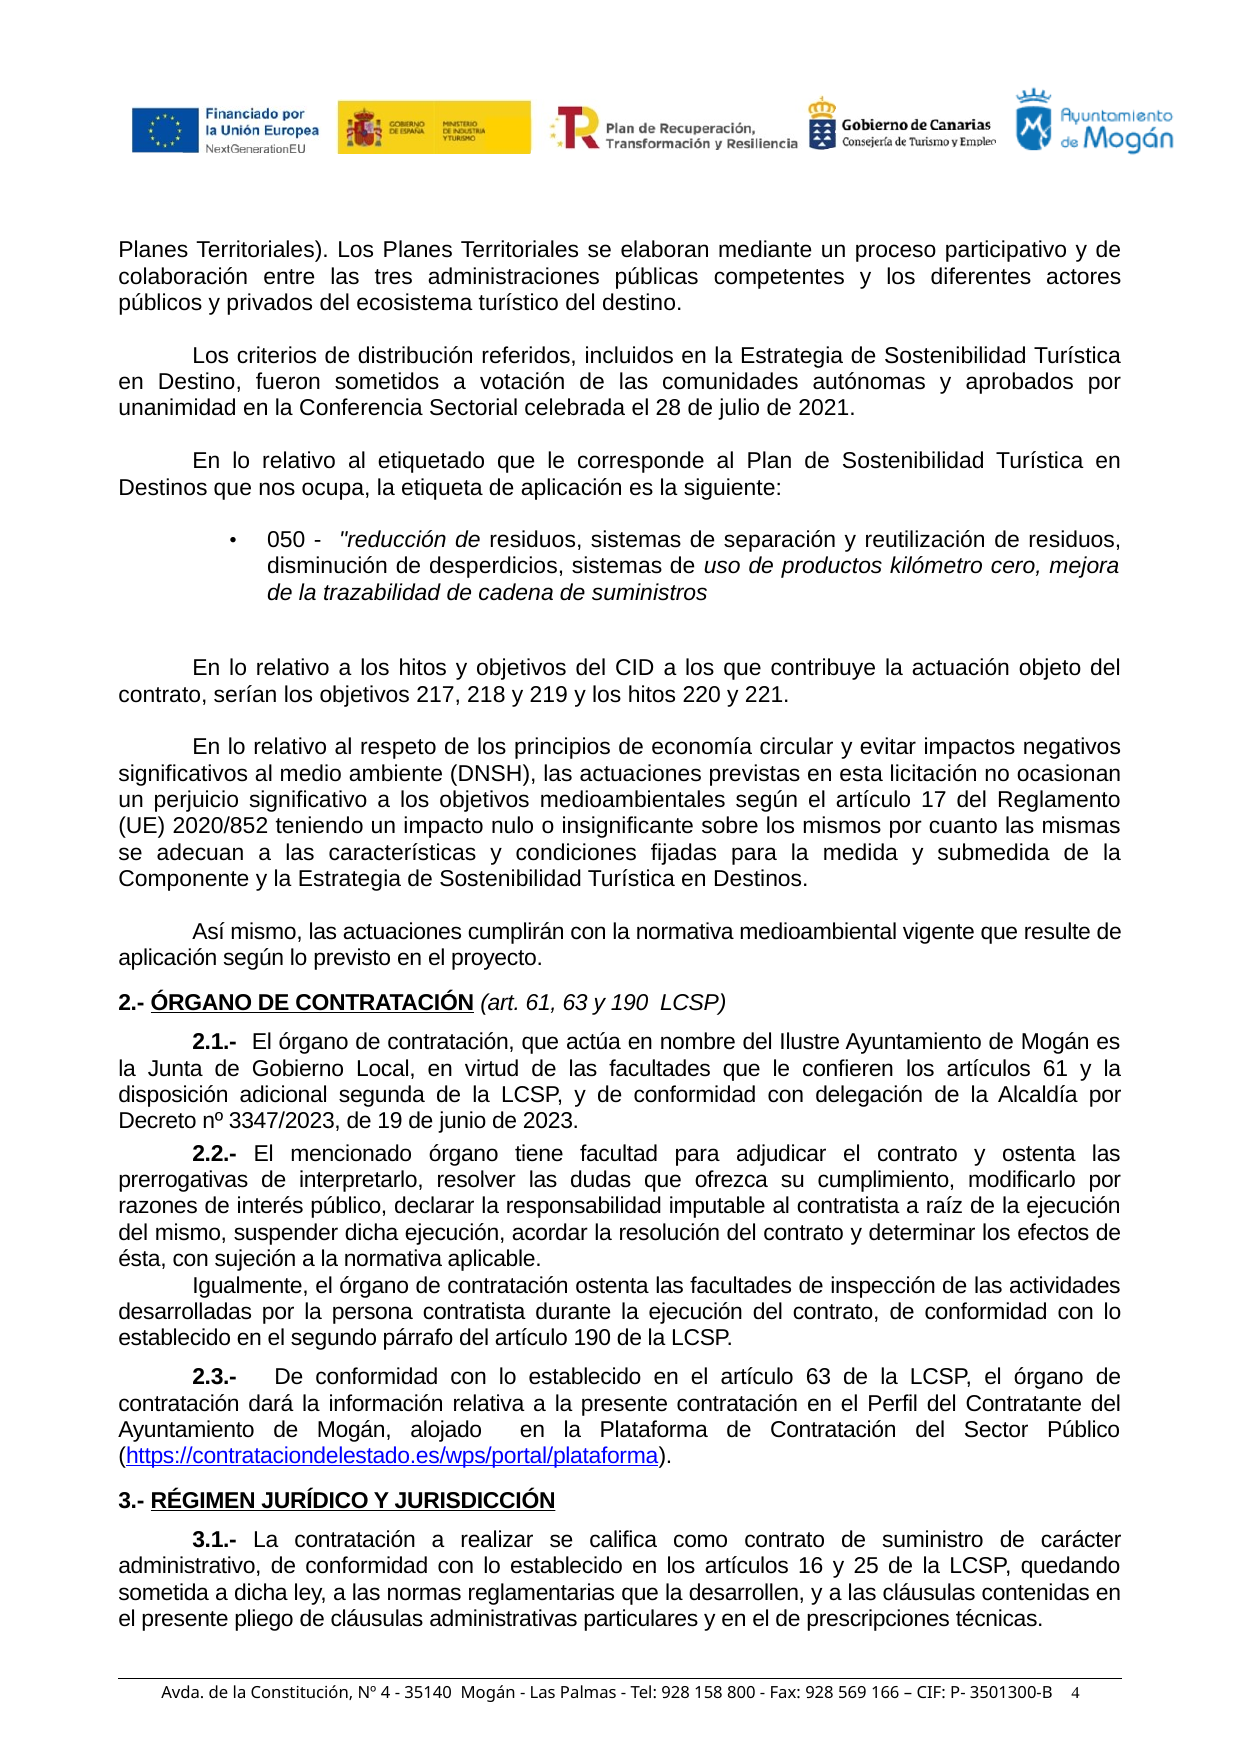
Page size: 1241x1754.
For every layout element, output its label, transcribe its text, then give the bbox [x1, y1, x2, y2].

text 3.1.- La contratación a realizar se califica como contrato de suministro de carácter administrativo, de conformidad con lo establecido en los artículos 16 y 25 de la LCSP, quedando sometida a dicha ley, a las normas reglamentarias que la desarrollen, y a las cláusulas contenidas en el presente pliego de cláusulas administrativas particulares y en el de prescripciones técnicas. [118, 1526, 1122, 1632]
picture [1011, 84, 1177, 157]
list 050 - "reducción de residuos, sistemas de separación y reutilización de residuos, disminución de desperdicios, sistemas de uso de productos kilómetro cero, mejora de la trazabilidad de cadena de suministros [229, 526, 1122, 605]
text En lo relativo a los hitos y objetivos del CID a los que contribuye la actuación objeto del contrato, serían los objetivos 217, 218 y 219 y los hitos 220 y 221. [118, 654, 1122, 707]
text En lo relativo al etiquetado que le corresponde al Plan de Sostenibilidad Turística en Destinos que nos ocupa, la etiqueta de aplicación es la siguiente: [118, 447, 1122, 500]
text Planes Territoriales). Los Planes Territoriales se elaboran mediante un proceso participativo y de colaboración entre las tres administraciones públicas competentes y los diferentes actores públicos y privados del ecosistema turístico del destino. [118, 236, 1122, 315]
text 2.3.- De conformidad con lo establecido en el artículo 63 de la LCSP, el órgano de contratación dará la información relativa a la presente contratación en el Perfil del Contratante del Ayuntamiento de Mogán, alojado en la Plataforma de Contratación del Sector Público (https://contrataciondelestado.es/wps/portal/plataforma). [118, 1363, 1122, 1468]
text En lo relativo al respeto de los principios de economía circular y evitar impactos negativos significativos al medio ambiente (DNSH), las actuaciones previstas en esta licitación no ocasionan un perjuicio significativo a los objetivos medioambientales según el artículo 17 del Reglamento (UE) 2020/852 teniendo un impacto nulo o insignificante sobre los mismos por cuanto las mismas se adecuan a las características y condiciones fijadas para la medida y submedida de la Componente y la Estrategia de Sostenibilidad Turística en Destinos. [118, 733, 1122, 891]
text 3.- RÉGIMEN JURÍDICO Y JURISDICCIÓN [118, 1487, 1122, 1514]
text 2.- ÓRGANO DE CONTRATACIÓN (art. 61, 63 y 190 LCSP) [118, 989, 1122, 1016]
text Los criterios de distribución referidos, incluidos en la Estrategia de Sostenibilidad Turística en Destino, fueron sometidos a votación de las comunidades autónomas y aprobados por unanimidad en la Conferencia Sectorial celebrada el 28 de julio de 2021. [118, 342, 1122, 421]
text 2.1.- El órgano de contratación, que actúa en nombre del Ilustre Ayuntamiento de Mogán es la Junta de Gobierno Local, en virtud de las facultades que le confieren los artículos 61 y la disposición adicional segunda de la LCSP, y de conformidad con delegación de la Alcaldía por Decreto nº 3347/2023, de 19 de junio de 2023. [118, 1028, 1122, 1133]
text 2.2.- El mencionado órgano tiene facultad para adjudicar el contrato y ostenta las prerrogativas de interpretarlo, resolver las dudas que ofrezca su cumplimiento, modificarlo por razones de interés público, declarar la responsabilidad imputable al contratista a raíz de la ejecución del mismo, suspender dicha ejecución, acordar la resolución del contrato y determinar los efectos de ésta, con sujeción a la normativa aplicable. [118, 1140, 1122, 1272]
text Igualmente, el órgano de contratación ostenta las facultades de inspección de las actividades desarrolladas por la persona contratista durante la ejecución del contrato, de conformidad con lo establecido en el segundo párrafo del artículo 190 de la LCSP. [118, 1272, 1122, 1351]
text Así mismo, las actuaciones cumplirán con la normativa medioambiental vigente que resulte de aplicación según lo previsto en el proyecto. [118, 918, 1122, 971]
